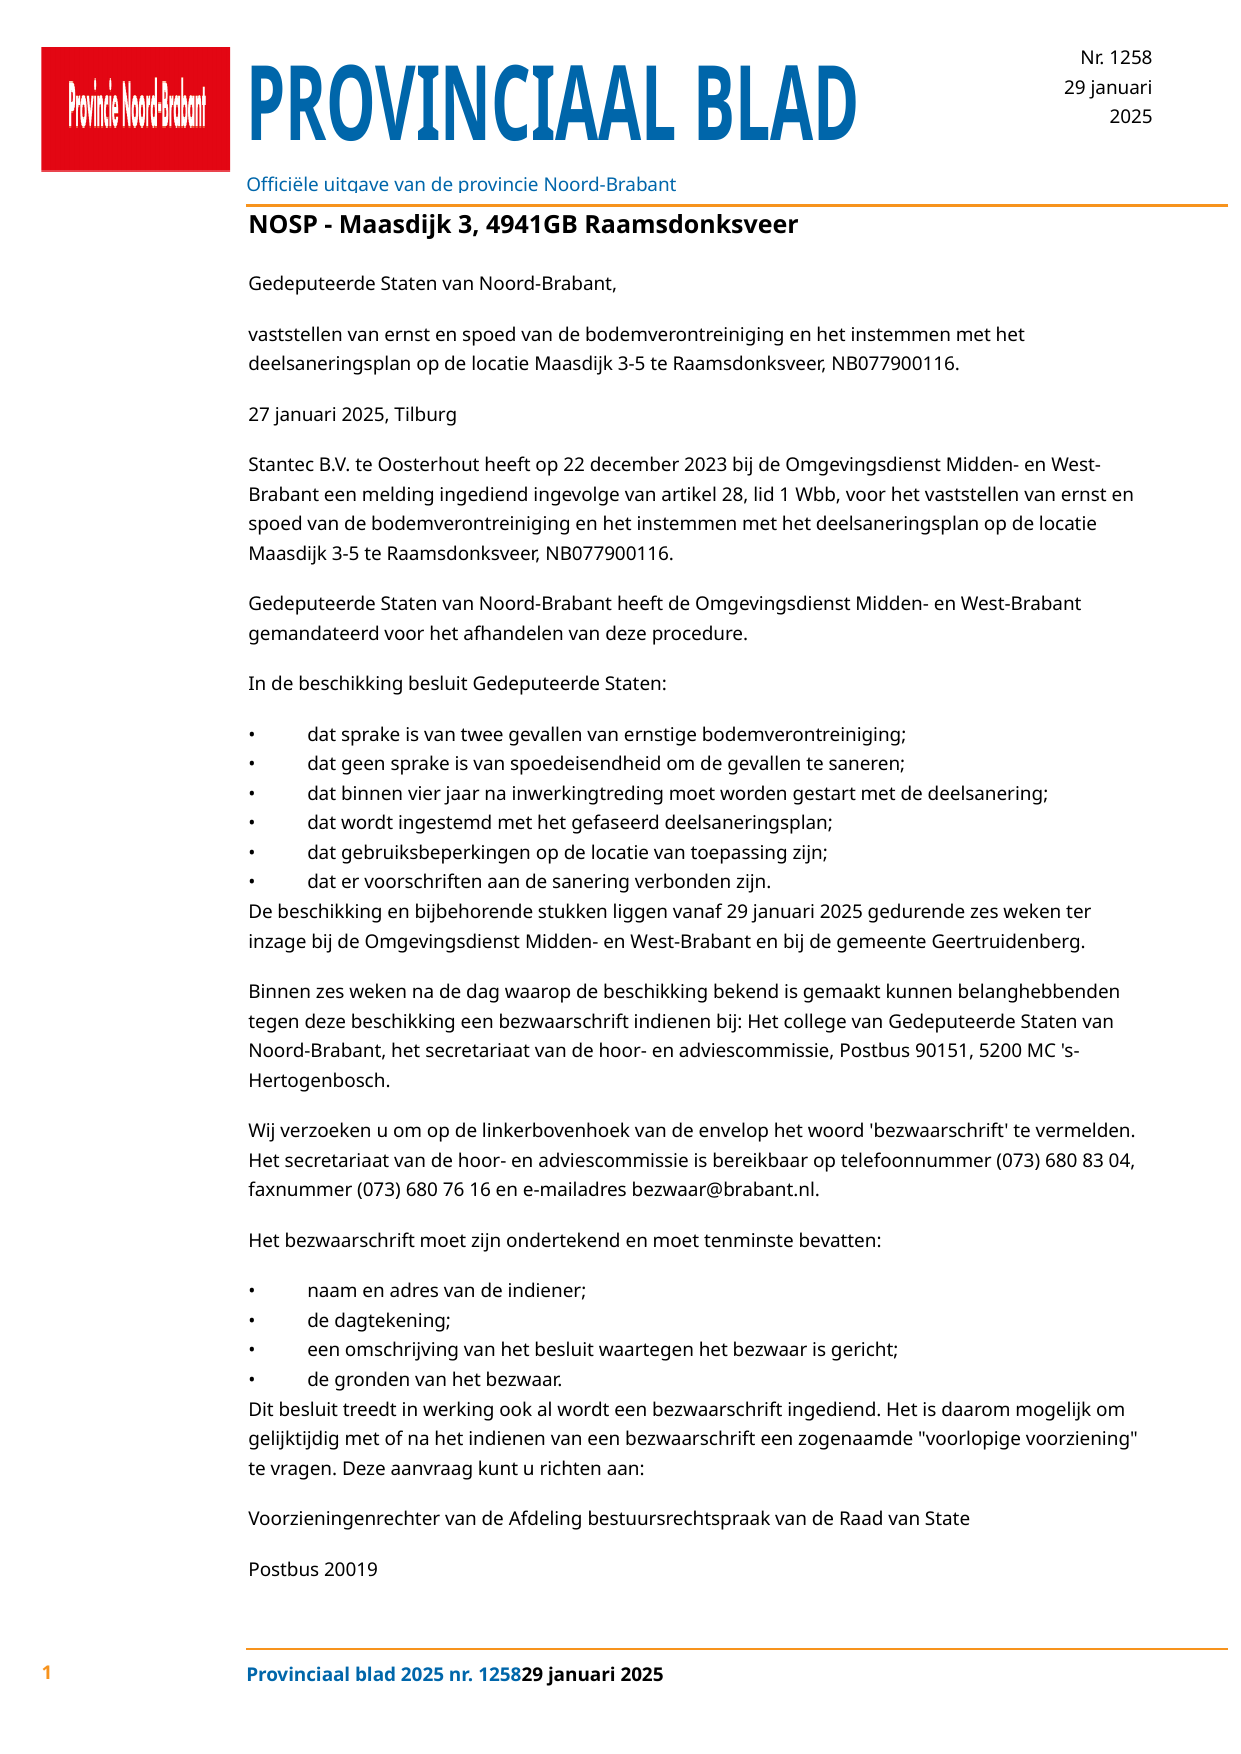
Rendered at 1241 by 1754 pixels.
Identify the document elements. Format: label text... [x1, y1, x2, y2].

list dat sprake is van twee gevallen van ernstige bodemverontreiniging; [248, 721, 1152, 746]
list dat binnen vier jaar na inwerkingtreding moet worden gestart met de deelsanering; [248, 780, 1152, 806]
text Gedeputeerde Staten van Noord-Brabant, [248, 270, 1152, 296]
text Binnen zes weken na de dag waarop de beschikking bekend is gemaakt kunnen belanghebbenden tegen deze beschikking een bezwaarschrift indienen bij: Het college van Gedeputeerde Staten van Noord-Brabant, het secretariaat van de hoor- en adviescommissie, Postbus 90151, 5200 MC 's-Hertogenbosch. [248, 978, 1152, 1093]
text Voorzieningenrechter van de Afdeling bestuursrechtspraak van de Raad van State [248, 1505, 1152, 1531]
text NOSP - Maasdijk 3, 4941GB Raamsdonksveer [248, 207, 1152, 241]
text Dit besluit treedt in werking ook al wordt een bezwaarschrift ingediend. Het is daarom mogelijk om gelijktijdig met of na het indienen van een bezwaarschrift een zogenaamde "voorlopige voorziening" te vragen. Deze aanvraag kunt u richten aan: [248, 1396, 1152, 1481]
picture [41, 47, 231, 172]
list dat wordt ingestemd met het gefaseerd deelsaneringsplan; [248, 809, 1152, 835]
text vaststellen van ernst en spoed van de bodemverontreiniging en het instemmen met het deelsaneringsplan op de locatie Maasdijk 3-5 te Raamsdonksveer, NB077900116. [248, 321, 1152, 376]
text In de beschikking besluit Gedeputeerde Staten: [248, 670, 1152, 696]
list een omschrijving van het besluit waartegen het bezwaar is gericht; [248, 1337, 1152, 1362]
text Postbus 20019 [248, 1556, 1152, 1581]
list dat geen sprake is van spoedeisendheid om de gevallen te saneren; [248, 750, 1152, 776]
text Het bezwaarschrift moet zijn ondertekend en moet tenminste bevatten: [248, 1227, 1152, 1253]
list dat gebruiksbeperkingen op de locatie van toepassing zijn; [248, 839, 1152, 865]
list naam en adres van de indiener; [248, 1277, 1152, 1303]
text Gedeputeerde Staten van Noord-Brabant heeft de Omgevingsdienst Midden- en West-Brabant gemandateerd voor het afhandelen van deze procedure. [248, 590, 1152, 646]
list de gronden van het bezwaar. [248, 1366, 1152, 1392]
list de dagtekening; [248, 1307, 1152, 1333]
text Stantec B.V. te Oosterhout heeft op 22 december 2023 bij de Omgevingsdienst Midden- en West-Brabant een melding ingediend ingevolge van artikel 28, lid 1 Wbb, voor het vaststellen van ernst en spoed van de bodemverontreiniging en het instemmen met het deelsaneringsplan op de locatie Maasdijk 3-5 te Raamsdonksveer, NB077900116. [248, 451, 1152, 566]
list dat er voorschriften aan de sanering verbonden zijn. [248, 869, 1152, 894]
text De beschikking en bijbehorende stukken liggen vanaf 29 januari 2025 gedurende zes weken ter inzage bij de Omgevingsdienst Midden- en West-Brabant en bij de gemeente Geertruidenberg. [248, 898, 1152, 953]
text Wij verzoeken u om op de linkerbovenhoek van de envelop het woord 'bezwaarschrift' te vermelden. Het secretariaat van de hoor- en adviescommissie is bereikbaar op telefoonnummer (073) 680 83 04, faxnummer (073) 680 76 16 en e-mailadres bezwaar@brabant.nl. [248, 1117, 1152, 1202]
text 27 januari 2025, Tilburg [248, 401, 1152, 426]
